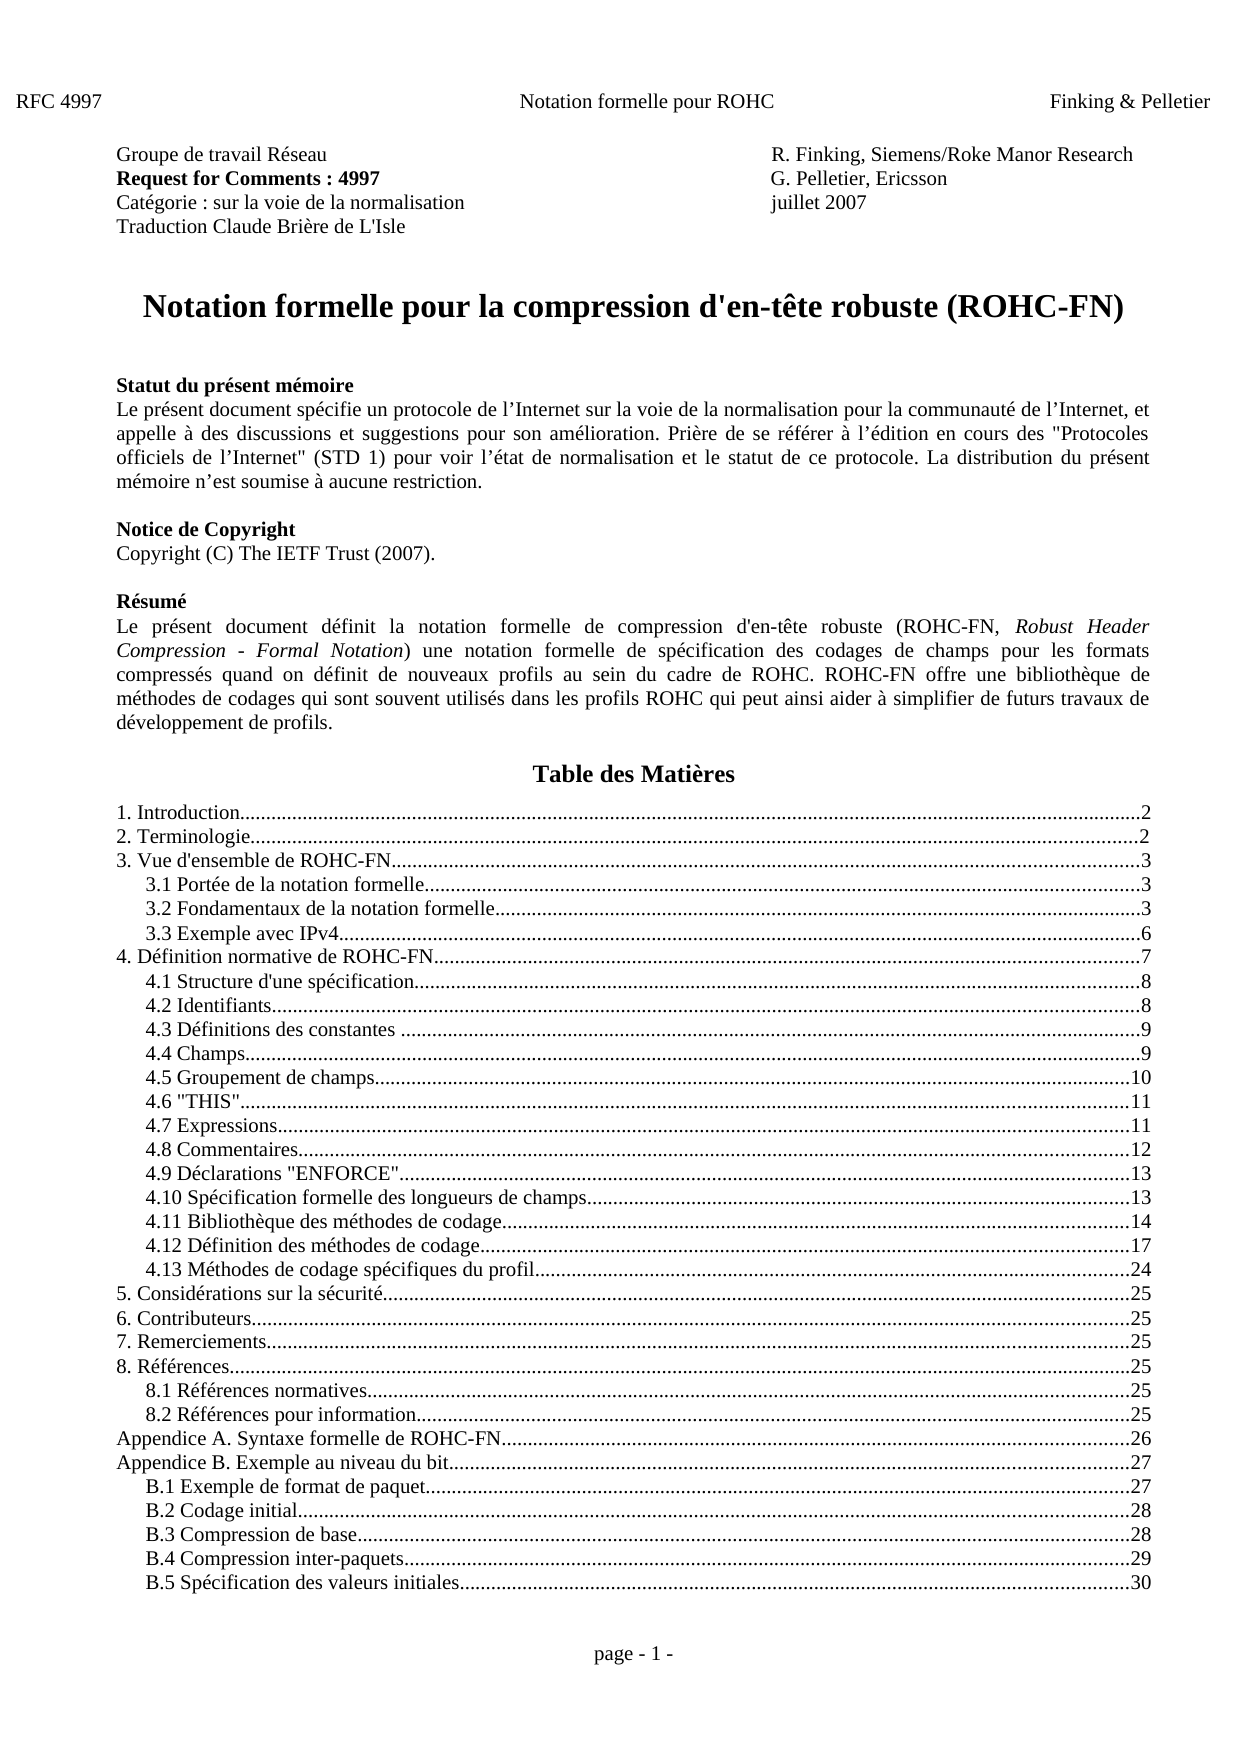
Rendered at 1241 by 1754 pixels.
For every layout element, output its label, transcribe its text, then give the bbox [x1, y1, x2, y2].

text 3.2 Fondamentaux de la notation formelle 3 [145, 896, 1151, 920]
text 3. Vue d'ensemble de ROHC-FN 3 [116, 848, 1151, 872]
text 8. Références 25 [116, 1353, 1151, 1378]
text Notice de Copyright [116, 517, 1151, 541]
text 4.1 Structure d'une spécification 8 [145, 968, 1151, 993]
text 5. Considérations sur la sécurité 25 [116, 1281, 1151, 1305]
text Appendice A. Syntaxe formelle de ROHC-FN 26 [116, 1426, 1151, 1450]
text 3.3 Exemple avec IPv4 6 [145, 920, 1151, 944]
text 8.1 Références normatives 25 [145, 1378, 1151, 1402]
text 4.8 Commentaires 12 [145, 1137, 1151, 1161]
text Groupe de travail Réseau R. Finking, Siemens/Roke Manor Research [116, 142, 1151, 166]
text Request for Comments : 4997 G. Pelletier, Ericsson [116, 166, 1151, 190]
text Copyright (C) The IETF Trust (2007). [116, 541, 1151, 565]
subtitle Table des Matières [116, 759, 1151, 788]
text Statut du présent mémoire [116, 373, 1151, 397]
text 4.10 Spécification formelle des longueurs de champs 13 [145, 1185, 1151, 1209]
text B.4 Compression inter-paquets 29 [145, 1546, 1151, 1570]
text 4. Définition normative de ROHC-FN 7 [116, 944, 1151, 968]
text 4.3 Définitions des constantes 9 [145, 1017, 1151, 1041]
text 4.7 Expressions 11 [145, 1113, 1151, 1137]
text Appendice B. Exemple au niveau du bit 27 [116, 1450, 1151, 1474]
text 7. Remerciements 25 [116, 1329, 1151, 1353]
text B.1 Exemple de format de paquet 27 [145, 1474, 1151, 1498]
text 2. Terminologie 2 [116, 824, 1151, 848]
text 6. Contributeurs 25 [116, 1305, 1151, 1329]
text B.2 Codage initial 28 [145, 1498, 1151, 1522]
text 4.6 "THIS" 11 [145, 1089, 1151, 1113]
text 4.9 Déclarations "ENFORCE" 13 [145, 1161, 1151, 1185]
text 4.4 Champs 9 [145, 1041, 1151, 1065]
text Le présent document spécifie un protocole de l’Internet sur la voie de la normalisation pour la communauté de l’Internet, et appelle à des discussions et suggestions pour son amélioration. Prière de se référer à l’édition en cours des "Protocoles officiels de l’Internet" (STD 1) pour voir l’état de normalisation et le statut de ce protocole. La distribution du présent mémoire n’est soumise à aucune restriction. [116, 397, 1151, 493]
text Traduction Claude Brière de L'Isle [116, 214, 1151, 238]
text Le présent document définit la notation formelle de compression d'en-tête robuste (ROHC-FN, Robust Header Compression - Formal Notation) une notation formelle de spécification des codages de champs pour les formats compressés quand on définit de nouveaux profils au sein du cadre de ROHC. ROHC-FN offre une bibliothèque de méthodes de codages qui sont souvent utilisés dans les profils ROHC qui peut ainsi aider à simplifier de futurs travaux de développement de profils. [116, 613, 1151, 734]
text 4.12 Définition des méthodes de codage 17 [145, 1233, 1151, 1257]
text 3.1 Portée de la notation formelle 3 [145, 872, 1151, 896]
text B.3 Compression de base 28 [145, 1522, 1151, 1546]
text 4.5 Groupement de champs 10 [145, 1065, 1151, 1089]
text Catégorie : sur la voie de la normalisation juillet 2007 [116, 190, 1151, 214]
text Résumé [116, 589, 1151, 613]
text 1. Introduction 2 [116, 800, 1151, 824]
text B.5 Spécification des valeurs initiales 30 [145, 1570, 1151, 1594]
text 4.13 Méthodes de codage spécifiques du profil 24 [145, 1257, 1151, 1281]
text Notation formelle pour la compression d'en-tête robuste (ROHC-FN) [116, 286, 1151, 325]
text 4.2 Identifiants 8 [145, 993, 1151, 1017]
text 8.2 Références pour information 25 [145, 1402, 1151, 1426]
text 4.11 Bibliothèque des méthodes de codage 14 [145, 1209, 1151, 1233]
